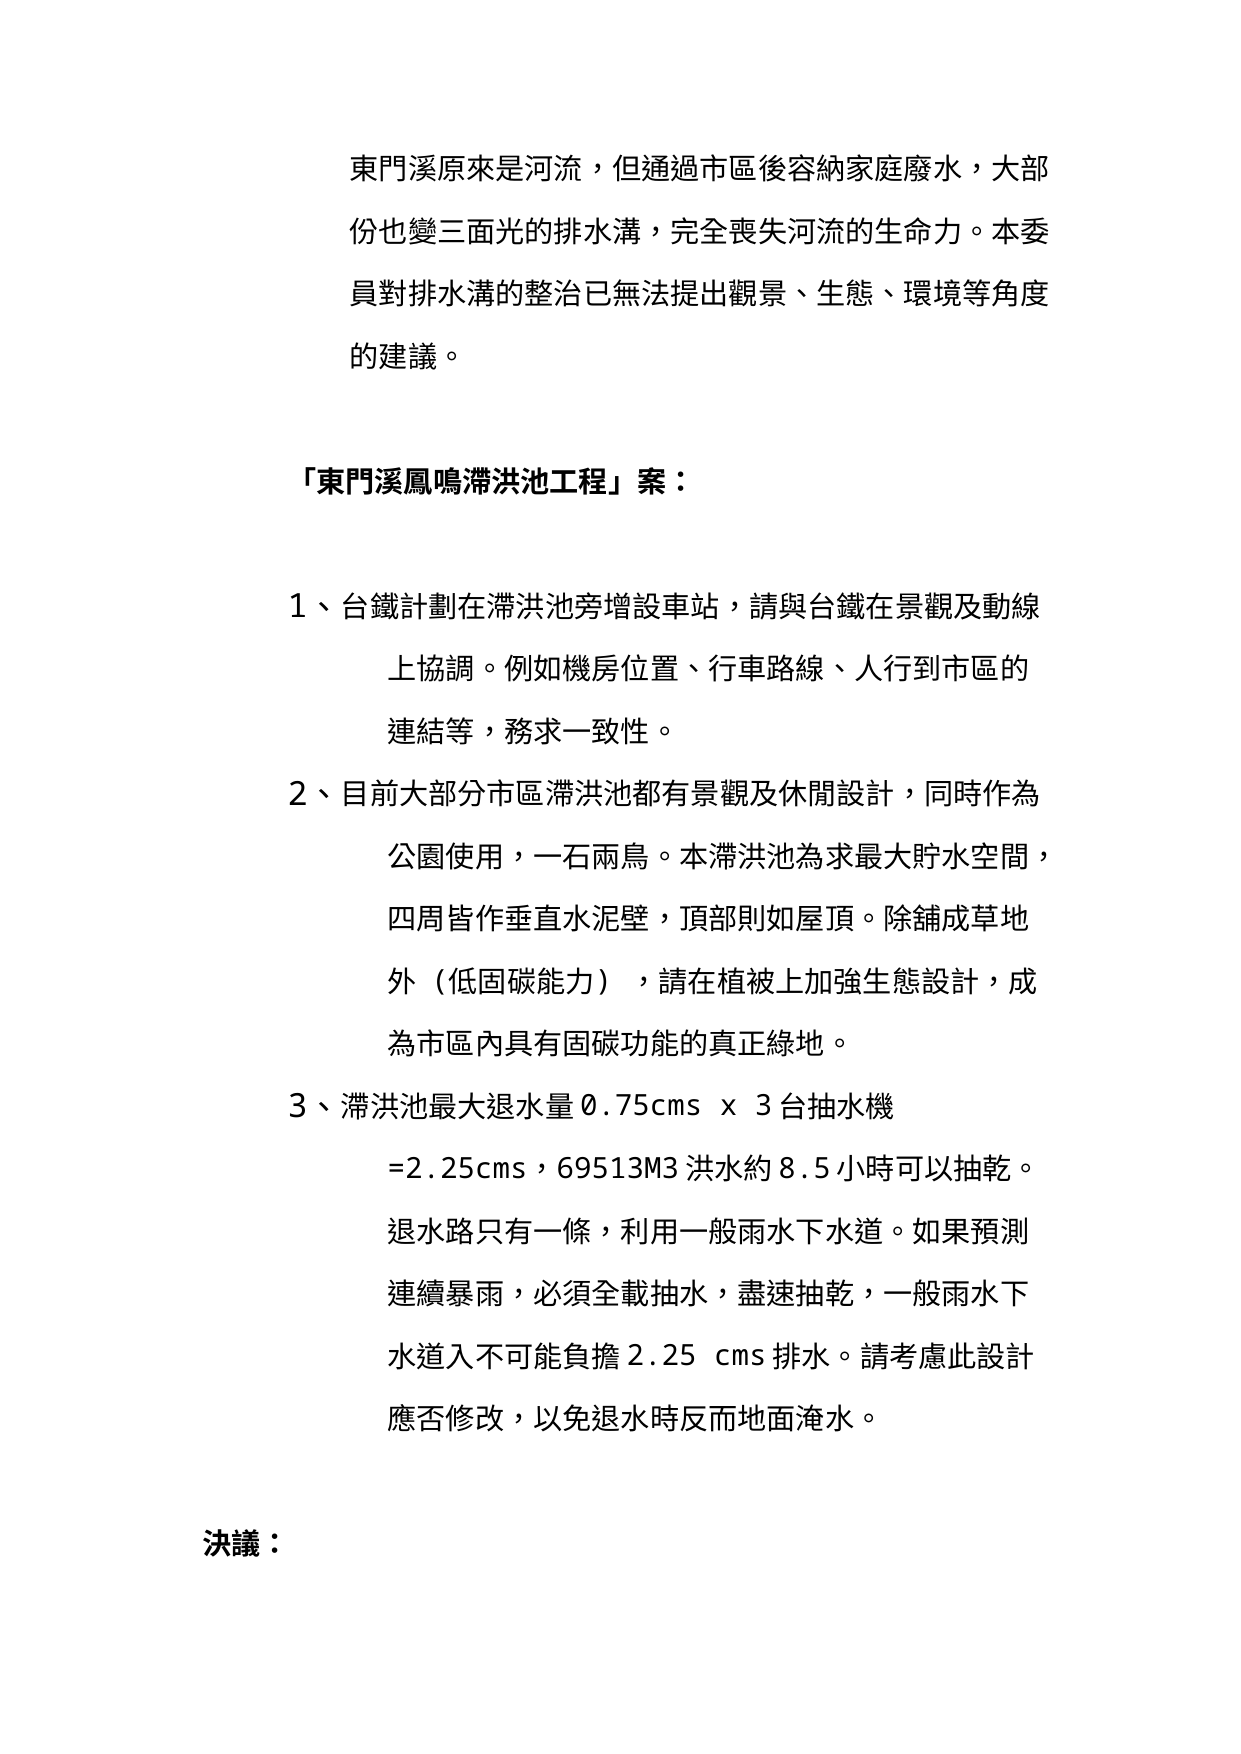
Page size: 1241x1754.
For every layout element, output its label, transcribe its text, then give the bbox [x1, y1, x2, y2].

text 「東門溪鳳鳴滯洪池工程」案： [287, 438, 1053, 500]
list 台鐵計劃在滯洪池旁增設車站，請與台鐵在景觀及動線上協調。例如機房位置、行車路線、人行到市區的連結等，務求一致性。 [287, 563, 1053, 750]
list 目前大部分市區滯洪池都有景觀及休閒設計，同時作為公園使用，一石兩鳥。本滯洪池為求最大貯水空間，四周皆作垂直水泥壁，頂部則如屋頂。除舖成草地外 (低固碳能力) ，請在植被上加強生態設計，成為市區內具有固碳功能的真正綠地。 [287, 750, 1053, 1063]
text 決議： [202, 1500, 1053, 1563]
text 東門溪原來是河流，但通過市區後容納家庭廢水，大部份也變三面光的排水溝，完全喪失河流的生命力。本委員對排水溝的整治已無法提出觀景、生態、環境等角度的建議。 [349, 125, 1053, 375]
list 滯洪池最大退水量0.75cms x 3台抽水機=2.25cms，69513M3洪水約8.5小時可以抽乾。退水路只有一條，利用一般雨水下水道。如果預測連續暴雨，必須全載抽水，盡速抽乾，一般雨水下水道入不可能負擔2.25 cms排水。請考慮此設計應否修改，以免退水時反而地面淹水。 [287, 1063, 1053, 1438]
